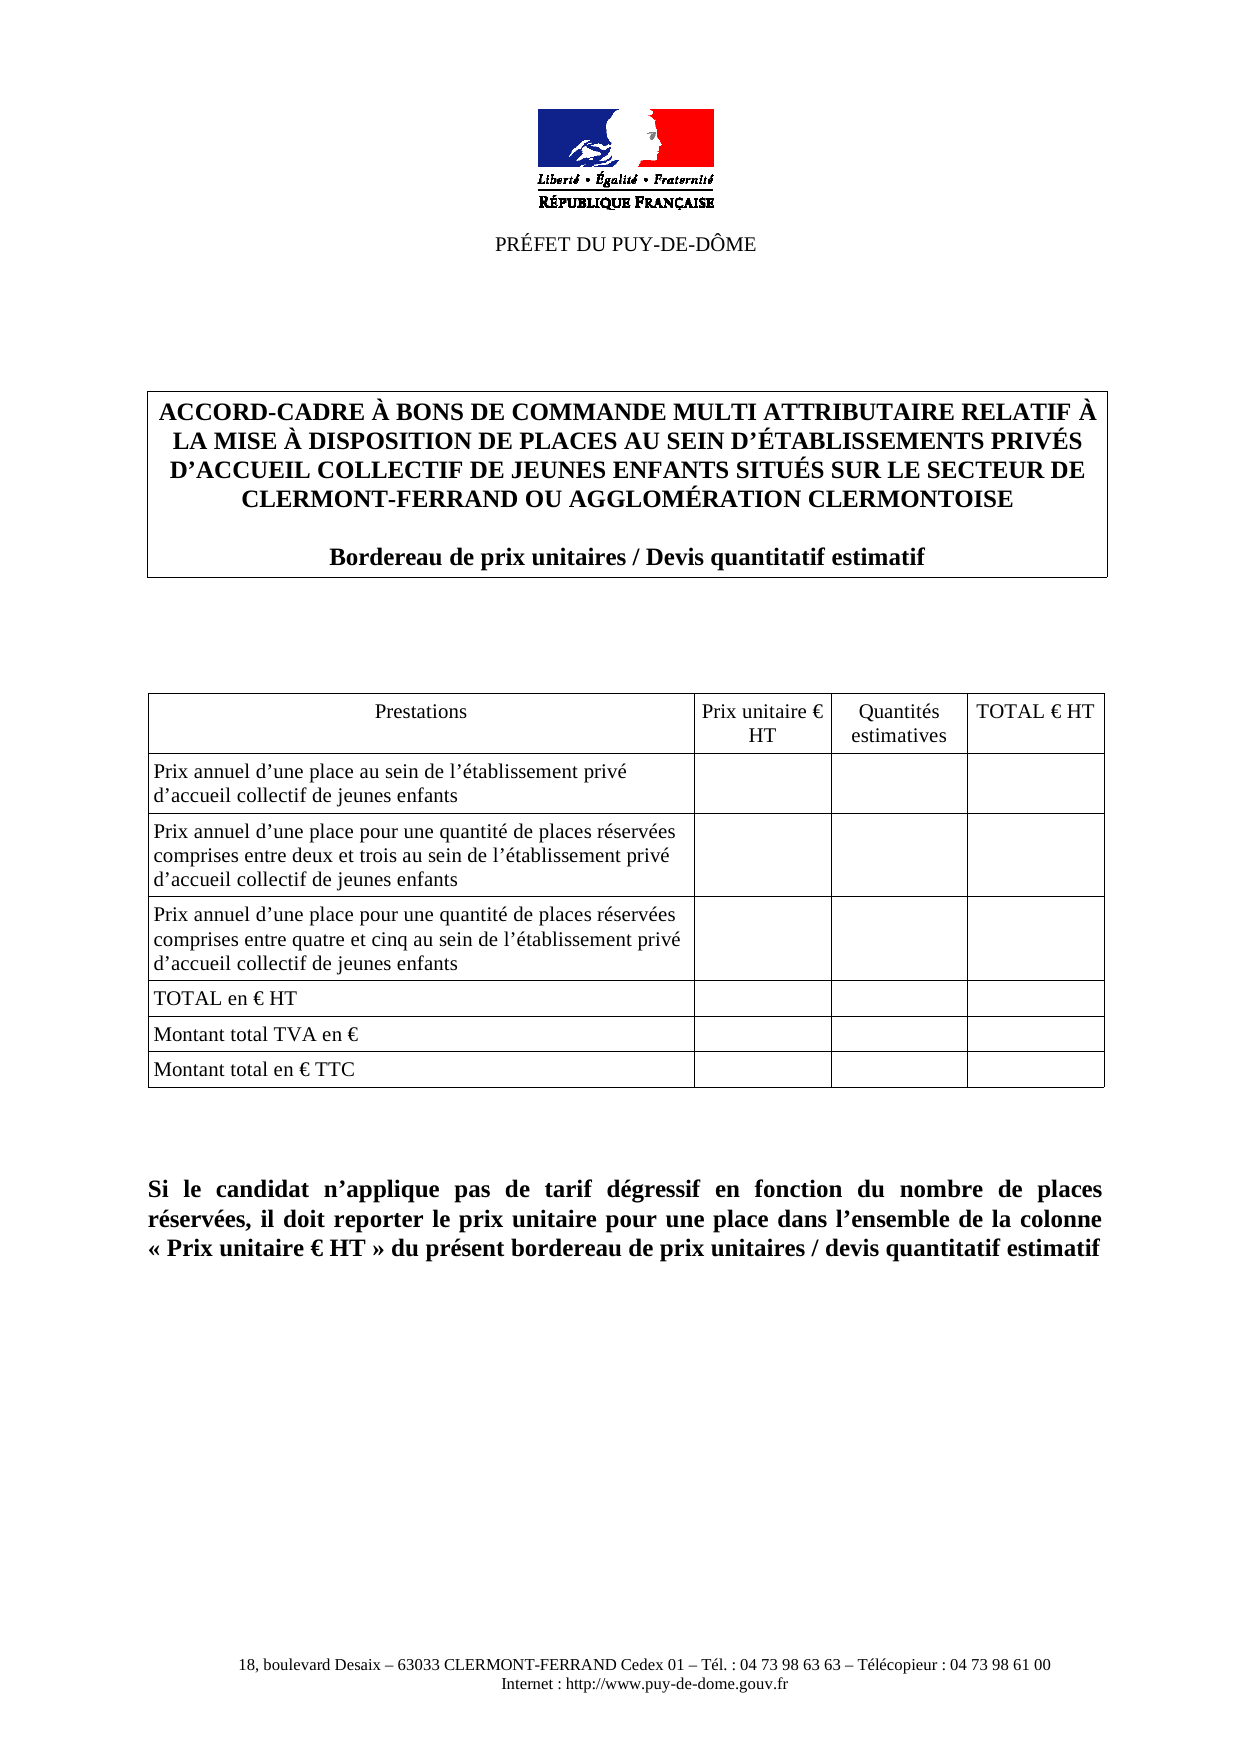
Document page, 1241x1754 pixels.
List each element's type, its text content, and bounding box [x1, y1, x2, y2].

table_cell [968, 1017, 1104, 1051]
table_header Prix unitaire € HT [695, 694, 831, 753]
table_cell [695, 1052, 831, 1087]
table_cell [832, 814, 967, 896]
text Si le candidat n’applique pas de tarif dégressif en fonction du nombre de places réservées, il doit reporter le prix unitaire pour une place dans l’ensemble de la colonne « Prix unitaire € HT » du présent bordereau de prix unitaires / devis quantitatif estimatif [148, 1174, 1104, 1262]
table_header Prestations [149, 694, 694, 753]
table_cell [968, 897, 1104, 980]
table_cell Prix annuel d’une place pour une quantité de places réservées comprises entre quatre et cinq au sein de l’établissement privé d’accueil collectif de jeunes enfants [149, 897, 694, 980]
table_cell [832, 981, 967, 1016]
text PRÉFET DU PUY-DE-DÔME [148, 231, 1104, 256]
table_cell Prix annuel d’une place au sein de l’établissement privé d’accueil collectif de jeunes enfants [149, 754, 694, 813]
table_cell Montant total en € TTC [149, 1052, 694, 1087]
table_header [136, 391, 147, 577]
picture [537, 106, 715, 210]
table_cell [968, 981, 1104, 1016]
table_cell [968, 754, 1104, 813]
table_cell [832, 1017, 967, 1051]
table_cell Prix annuel d’une place pour une quantité de places réservées comprises entre deux et trois au sein de l’établissement privé d’accueil collectif de jeunes enfants [149, 814, 694, 896]
table_cell [968, 814, 1104, 896]
table_cell TOTAL en € HT [149, 981, 694, 1016]
table_header ACCORD-CADRE À BONS DE COMMANDE MULTI ATTRIBUTAIRE RELATIF À LA MISE À DISPOSITION DE PLACES AU SEIN D’ÉTABLISSEMENTS PRIVÉS D’ACCUEIL COLLECTIF DE JEUNES ENFANTS SITUÉS SUR LE SECTEUR DE CLERMONT-FERRAND OU AGGLOMÉRATION CLERMONTOISE Bordereau de prix unitaires / Devis quantitatif estimatif [148, 392, 1107, 577]
table_cell [695, 1017, 831, 1051]
table_header Quantités estimatives [832, 694, 967, 753]
table_cell [695, 754, 831, 813]
table_cell [695, 981, 831, 1016]
table_cell [695, 897, 831, 980]
table_cell [695, 814, 831, 896]
table_cell [832, 897, 967, 980]
table_cell [832, 1052, 967, 1087]
table_cell [832, 754, 967, 813]
table_header TOTAL € HT [968, 694, 1104, 753]
table_cell Montant total TVA en € [149, 1017, 694, 1051]
table_cell [968, 1052, 1104, 1087]
